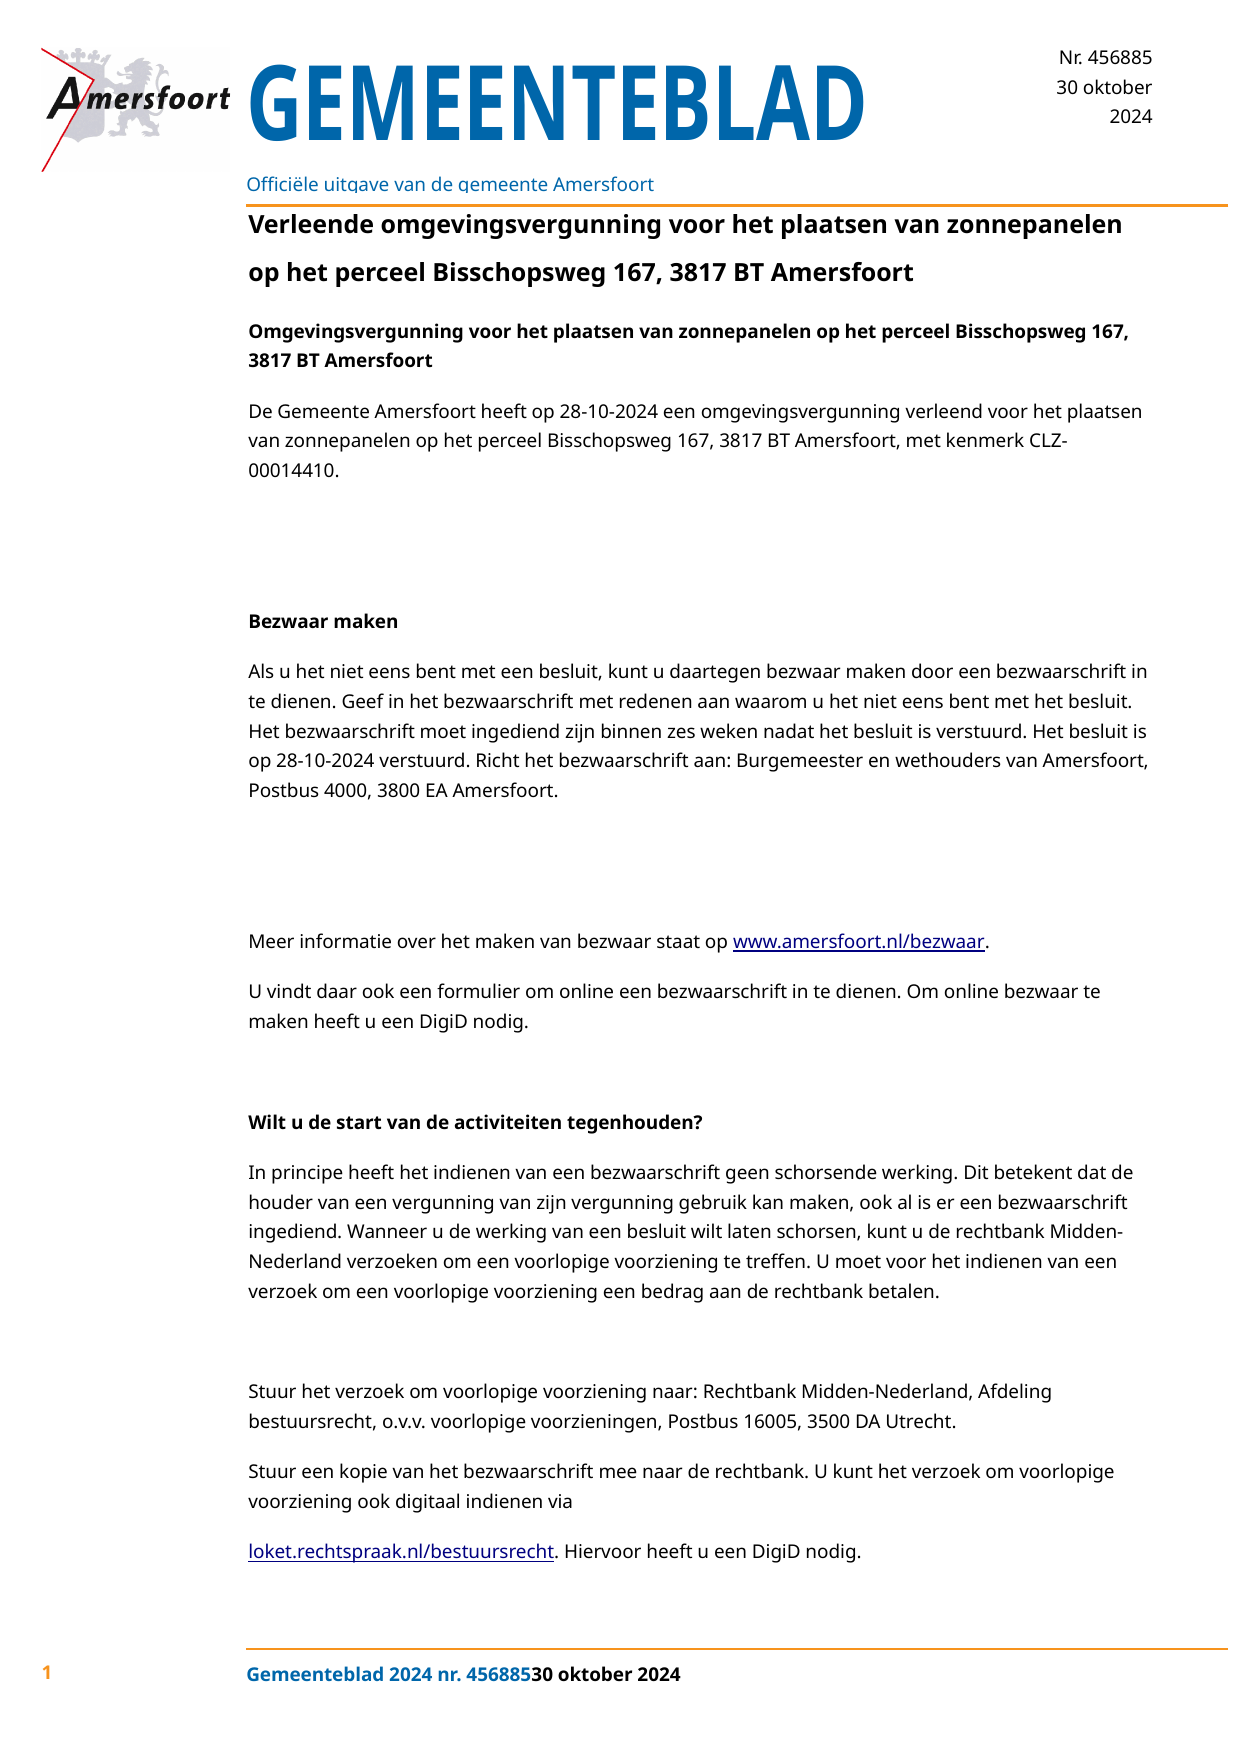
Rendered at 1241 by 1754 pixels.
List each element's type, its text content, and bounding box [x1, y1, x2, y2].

text Verleende omgevingsvergunning voor het plaatsen van zonnepanelen op het perceel Bisschopsweg 167, 3817 BT Amersfoort [248, 207, 1152, 288]
text De Gemeente Amersfoort heeft op 28-10-2024 een omgevingsvergunning verleend voor het plaatsen van zonnepanelen op het perceel Bisschopsweg 167, 3817 BT Amersfoort, met kenmerk CLZ-00014410. [248, 398, 1152, 483]
text Stuur een kopie van het bezwaarschrift mee naar de rechtbank. U kunt het verzoek om voorlopige voorziening ook digitaal indienen via [248, 1459, 1152, 1514]
text Als u het niet eens bent met een besluit, kunt u daartegen bezwaar maken door een bezwaarschrift in te dienen. Geef in het bezwaarschrift met redenen aan waarom u het niet eens bent met het besluit. Het bezwaarschrift moet ingediend zijn binnen zes weken nadat het besluit is verstuurd. Het besluit is op 28-10-2024 verstuurd. Richt het bezwaarschrift aan: Burgemeester en wethouders van Amersfoort, Postbus 4000, 3800 EA Amersfoort. [248, 659, 1152, 803]
text Bezwaar maken [248, 608, 1152, 634]
text Omgevingsvergunning voor het plaatsen van zonnepanelen op het perceel Bisschopsweg 167, 3817 BT Amersfoort [248, 318, 1152, 373]
text Stuur het verzoek om voorlopige voorziening naar: Rechtbank Midden-Nederland, Afdeling bestuursrecht, o.v.v. voorlopige voorzieningen, Postbus 16005, 3500 DA Utrecht. [248, 1379, 1152, 1434]
picture [41, 47, 231, 172]
text Wilt u de start van de activiteiten tegenhouden? [248, 1109, 1152, 1135]
text In principe heeft het indienen van een bezwaarschrift geen schorsende werking. Dit betekent dat de houder van een vergunning van zijn vergunning gebruik kan maken, ook al is er een bezwaarschrift ingediend. Wanneer u de werking van een besluit wilt laten schorsen, kunt u de rechtbank Midden-Nederland verzoeken om een voorlopige voorziening te treffen. U moet voor het indienen van een verzoek om een voorlopige voorziening een bedrag aan de rechtbank betalen. [248, 1159, 1152, 1304]
text U vindt daar ook een formulier om online een bezwaarschrift in te dienen. Om online bezwaar te maken heeft u een DigiD nodig. [248, 979, 1152, 1034]
text Meer informatie over het maken van bezwaar staat op www.amersfoort.nl/bezwaar. [248, 928, 1152, 954]
text loket.rechtspraak.nl/bestuursrecht. Hiervoor heeft u een DigiD nodig. [248, 1539, 1152, 1564]
